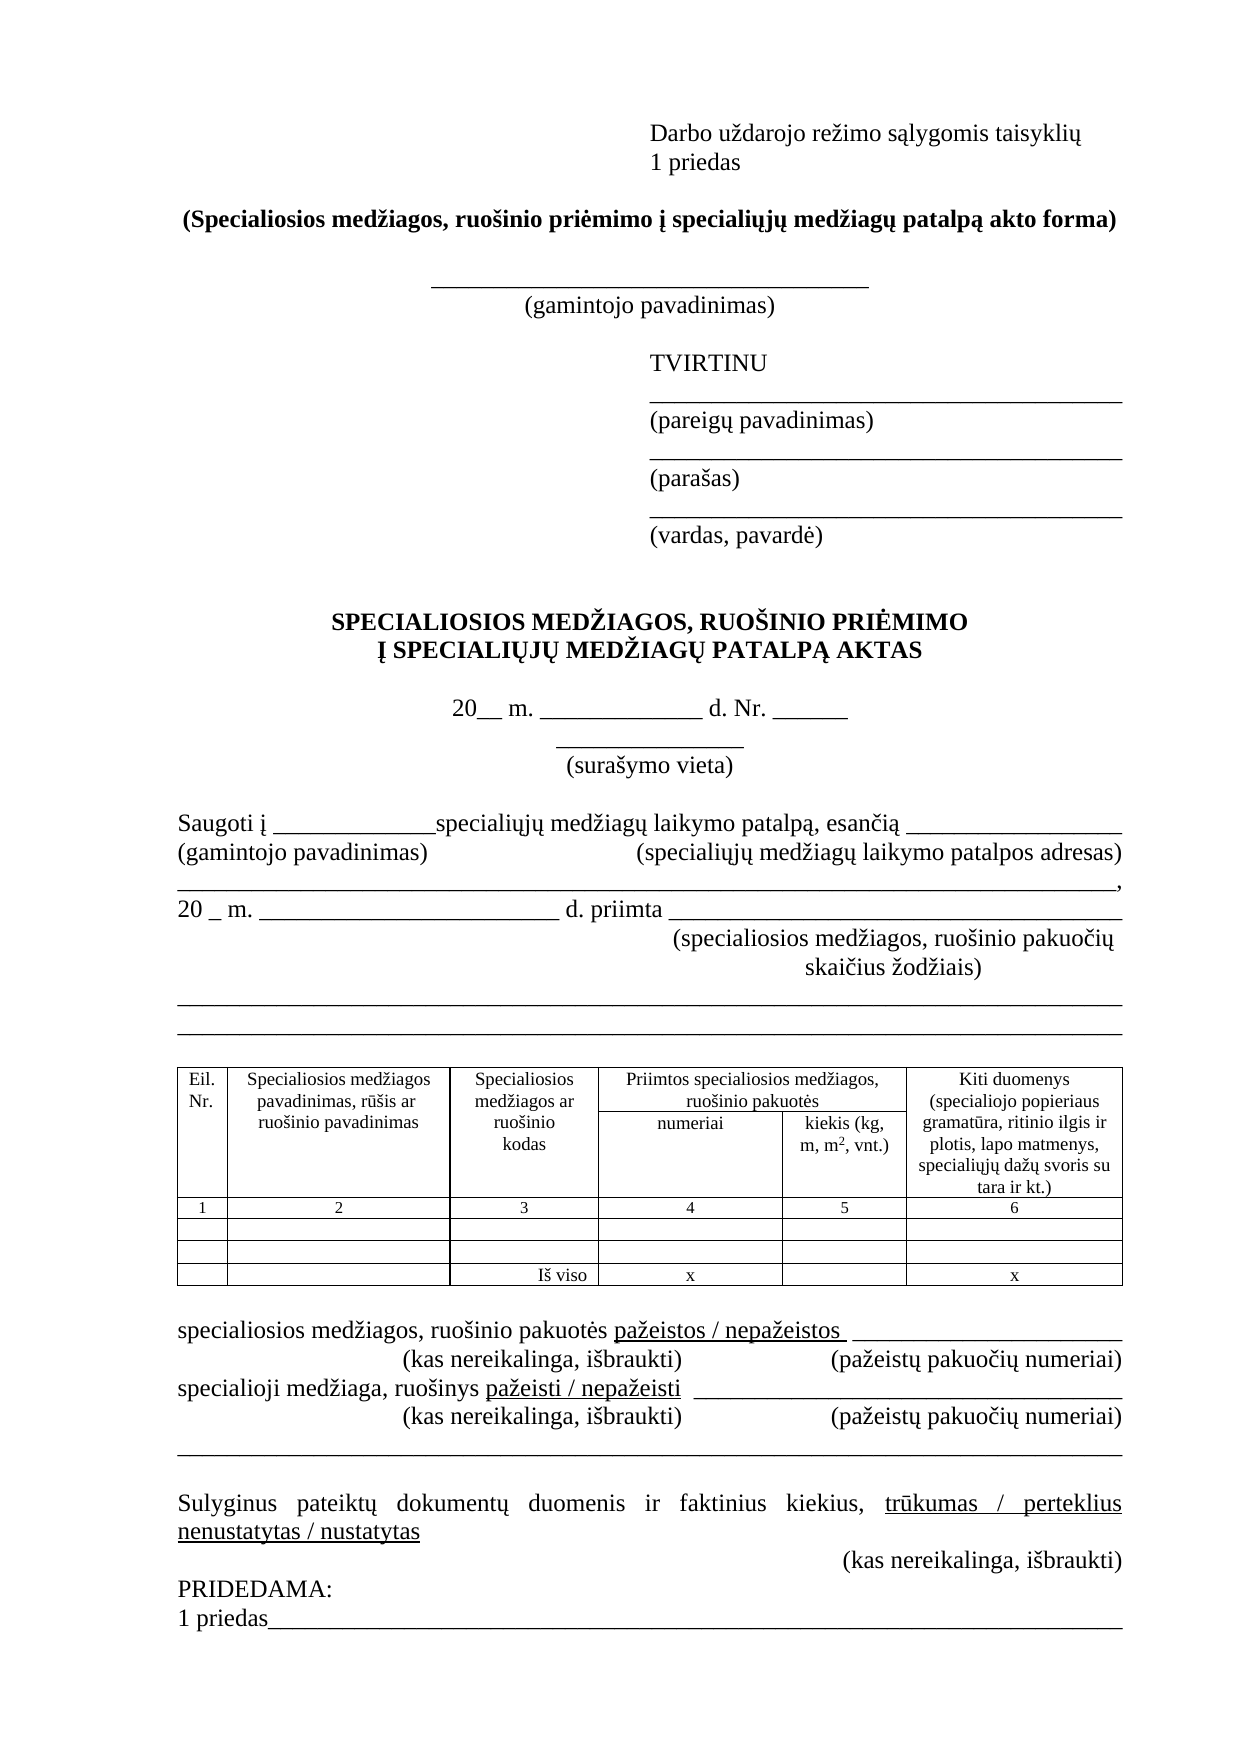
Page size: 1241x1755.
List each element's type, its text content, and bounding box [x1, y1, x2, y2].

table_cell [783, 1219, 906, 1240]
text (kas nereikalinga, išbraukti) (pažeistų pakuočių numeriai) [402, 1401, 1122, 1430]
text 1 priedas [649, 147, 1122, 176]
text (pareigų pavadinimas) [649, 406, 1122, 434]
text 1 priedas [177, 1603, 1122, 1631]
table_cell [783, 1264, 906, 1285]
text (gamintojo pavadinimas) [177, 291, 1122, 319]
text _______________ [177, 722, 1122, 751]
text PRIDEDAMA: [177, 1574, 1122, 1603]
text (vardas, pavardė) [649, 521, 1122, 549]
text Saugoti į _____________specialiųjų medžiagų laikymo patalpą, esančią [177, 808, 1122, 837]
text _ [177, 1430, 1122, 1455]
text _ [649, 492, 1122, 517]
table_header Priimtos specialiosios medžiagos, ruošinio pakuotės [599, 1068, 906, 1111]
table_cell [451, 1219, 598, 1240]
text 20 _ m. ________________________ d. priimta [177, 894, 1122, 923]
table_cell 2 [228, 1198, 449, 1217]
table_cell x [907, 1264, 1122, 1285]
table_cell [907, 1241, 1122, 1263]
text ___________________________________ [177, 262, 1122, 291]
text (surašymo vieta) [177, 751, 1122, 779]
text Į SPECIALIŲJŲ MEDŽIAGŲ PATALPĄ AKTAS [177, 636, 1122, 664]
text _ [649, 377, 1122, 402]
table_cell [907, 1219, 1122, 1240]
table_cell [228, 1264, 449, 1285]
text (kas nereikalinga, išbraukti) [702, 1545, 1122, 1574]
table_cell 5 [783, 1198, 906, 1217]
text TVIRTINU [649, 348, 1122, 377]
text (Specialiosios medžiagos, ruošinio priėmimo į specialiųjų medžiagų patalpą akto forma) [177, 204, 1122, 233]
text specialiosios medžiagos, ruošinio pakuotės pažeistos / nepažeistos [177, 1315, 1122, 1344]
text Darbo uždarojo režimo sąlygomis taisyklių [649, 118, 1122, 147]
text (parašas) [649, 463, 1122, 492]
text (specialiosios medžiagos, ruošinio pakuočių skaičius žodžiais) [665, 923, 1122, 981]
table_cell Iš viso [451, 1264, 598, 1285]
text (kas nereikalinga, išbraukti) (pažeistų pakuočių numeriai) [402, 1344, 1122, 1373]
table_cell [178, 1241, 227, 1263]
text _ , [177, 866, 1122, 894]
table_cell [783, 1241, 906, 1263]
text _ [177, 981, 1122, 1005]
table_cell [228, 1219, 449, 1240]
table_cell [178, 1219, 227, 1240]
text specialioji medžiaga, ruošinys pažeisti / nepažeisti [177, 1373, 1122, 1401]
table_cell x [599, 1264, 782, 1285]
table_header Kiti duomenys (specialiojo popieriaus gramatūra, ritinio ilgis ir plotis, lapo matmenys, specialiųjų dažų svoris su tara ir kt.) [907, 1068, 1122, 1197]
table_cell kiekis (kg, m, m2, vnt.) [783, 1112, 906, 1197]
table_cell [599, 1219, 782, 1240]
table_header Eil. Nr. [178, 1068, 227, 1197]
text 20__ m. _____________ d. Nr. ______ [177, 693, 1122, 722]
table_cell [599, 1241, 782, 1263]
table_header Specialiosios medžiagos ar ruošinio kodas [451, 1068, 598, 1197]
text _ [177, 1009, 1122, 1034]
table_cell 1 [178, 1198, 227, 1217]
text SPECIALIOSIOS MEDŽIAGOS, RUOŠINIO PRIĖMIMO [177, 607, 1122, 636]
table_cell [451, 1241, 598, 1263]
table_header Specialiosios medžiagos pavadinimas, rūšis ar ruošinio pavadinimas [228, 1068, 449, 1197]
text _ [649, 434, 1122, 459]
table_cell [178, 1264, 227, 1285]
table_cell 6 [907, 1198, 1122, 1217]
table_cell 3 [451, 1198, 598, 1217]
table_cell numeriai [599, 1112, 782, 1197]
table_cell [228, 1241, 449, 1263]
text Sulyginus pateiktų dokumentų duomenis ir faktinius kiekius, trūkumas / perteklius nenustatytas / nustatytas [177, 1488, 1122, 1545]
text (gamintojo pavadinimas) (specialiųjų medžiagų laikymo patalpos adresas) [177, 837, 1122, 866]
table_cell 4 [599, 1198, 782, 1217]
